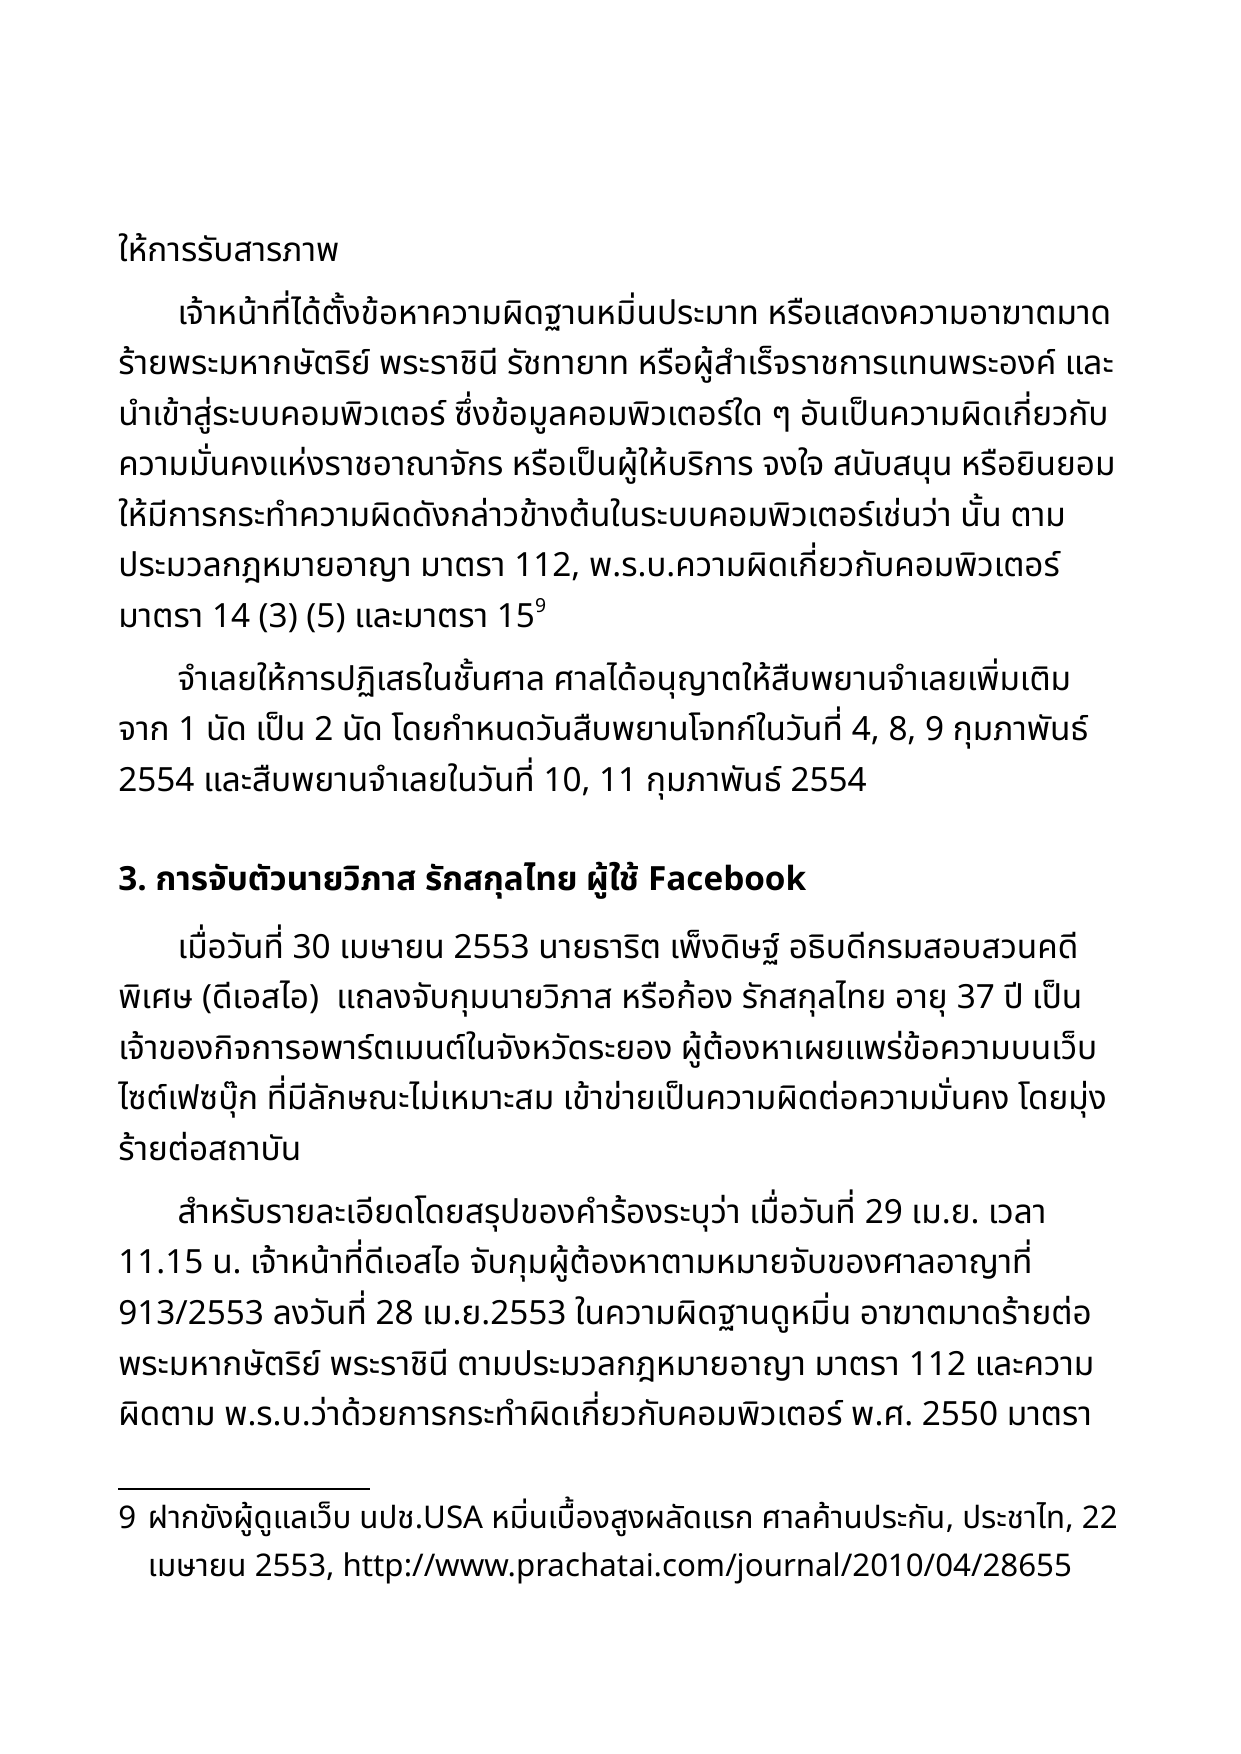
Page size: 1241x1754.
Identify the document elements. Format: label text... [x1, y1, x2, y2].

text ฝากขังผู้ดูแลเว็บ นปช.USA หมิ่นเบื้องสูงผลัดแรก ศาลค้านประกัน, ประชาไท, 22 เมษายน 2553, http://www.prachatai.com/journal/2010/04/28655 [118, 1495, 1122, 1590]
text ให้การรับสารภาพ [118, 226, 1122, 276]
subtitle 3. การจับตัวนายวิภาส รักสกุลไทย ผู้ใช้ Facebook [118, 854, 1122, 905]
text จำเลยให้การปฏิเสธในชั้นศาล ศาลได้อนุญาตให้สืบพยานจำเลยเพิ่มเติมจาก 1 นัด เป็น 2 นัด โดยกำหนดวันสืบพยานโจทก์ในวันที่ 4, 8, 9 กุมภาพันธ์ 2554 และสืบพยานจำเลยในวันที่ 10, 11 กุมภาพันธ์ 2554 [118, 655, 1122, 806]
text สำหรับรายละเอียดโดยสรุปของคำร้องระบุว่า เมื่อวันที่ 29 เม.ย. เวลา 11.15 น. เจ้าหน้าที่ดีเอสไอ จับกุมผู้ต้องหาตามหมายจับของศาลอาญาที่ 913/2553 ลงวันที่ 28 เม.ย.2553 ในความผิดฐานดูหมิ่น อาฆาตมาดร้ายต่อพระมหากษัตริย์ พระราชินี ตามประมวลกฎหมายอาญา มาตรา 112 และความผิดตาม พ.ร.บ.ว่าด้วยการกระทำผิดเกี่ยวกับคอมพิวเตอร์ พ.ศ. 2550 มาตรา [118, 1188, 1122, 1441]
text เมื่อวันที่ 30 เมษายน 2553 นายธาริต เพ็งดิษฐ์ อธิบดีกรมสอบสวนคดีพิเศษ (ดีเอสไอ) แถลงจับกุมนายวิภาส หรือก้อง รักสกุลไทย อายุ 37 ปี เป็นเจ้าของกิจการอพาร์ตเมนต์ในจังหวัดระยอง ผู้ต้องหาเผยแพร่ข้อความบนเว็บไซต์เฟซบุ๊ก ที่มีลักษณะไม่เหมาะสม เข้าข่ายเป็นความผิดต่อความมั่นคง โดยมุ่งร้ายต่อสถาบัน [118, 923, 1122, 1175]
text เจ้าหน้าที่ได้ตั้งข้อหาความผิดฐานหมิ่นประมาท หรือแสดงความอาฆาตมาดร้ายพระมหากษัตริย์ พระราชินี รัชทายาท หรือผู้สำเร็จราชการแทนพระองค์ และนำเข้าสู่ระบบคอมพิวเตอร์ ซึ่งข้อมูลคอมพิวเตอร์ใด ๆ อันเป็นความผิดเกี่ยวกับความมั่นคงแห่งราชอาณาจักร หรือเป็นผู้ให้บริการ จงใจ สนับสนุน หรือยินยอมให้มีการกระทำความผิดดังกล่าวข้างต้นในระบบคอมพิวเตอร์เช่นว่า นั้น ตามประมวลกฎหมายอาญา มาตรา 112, พ.ร.บ.ความผิดเกี่ยวกับคอมพิวเตอร์ มาตรา 14 (3) (5) และมาตรา 15 [118, 289, 1122, 642]
